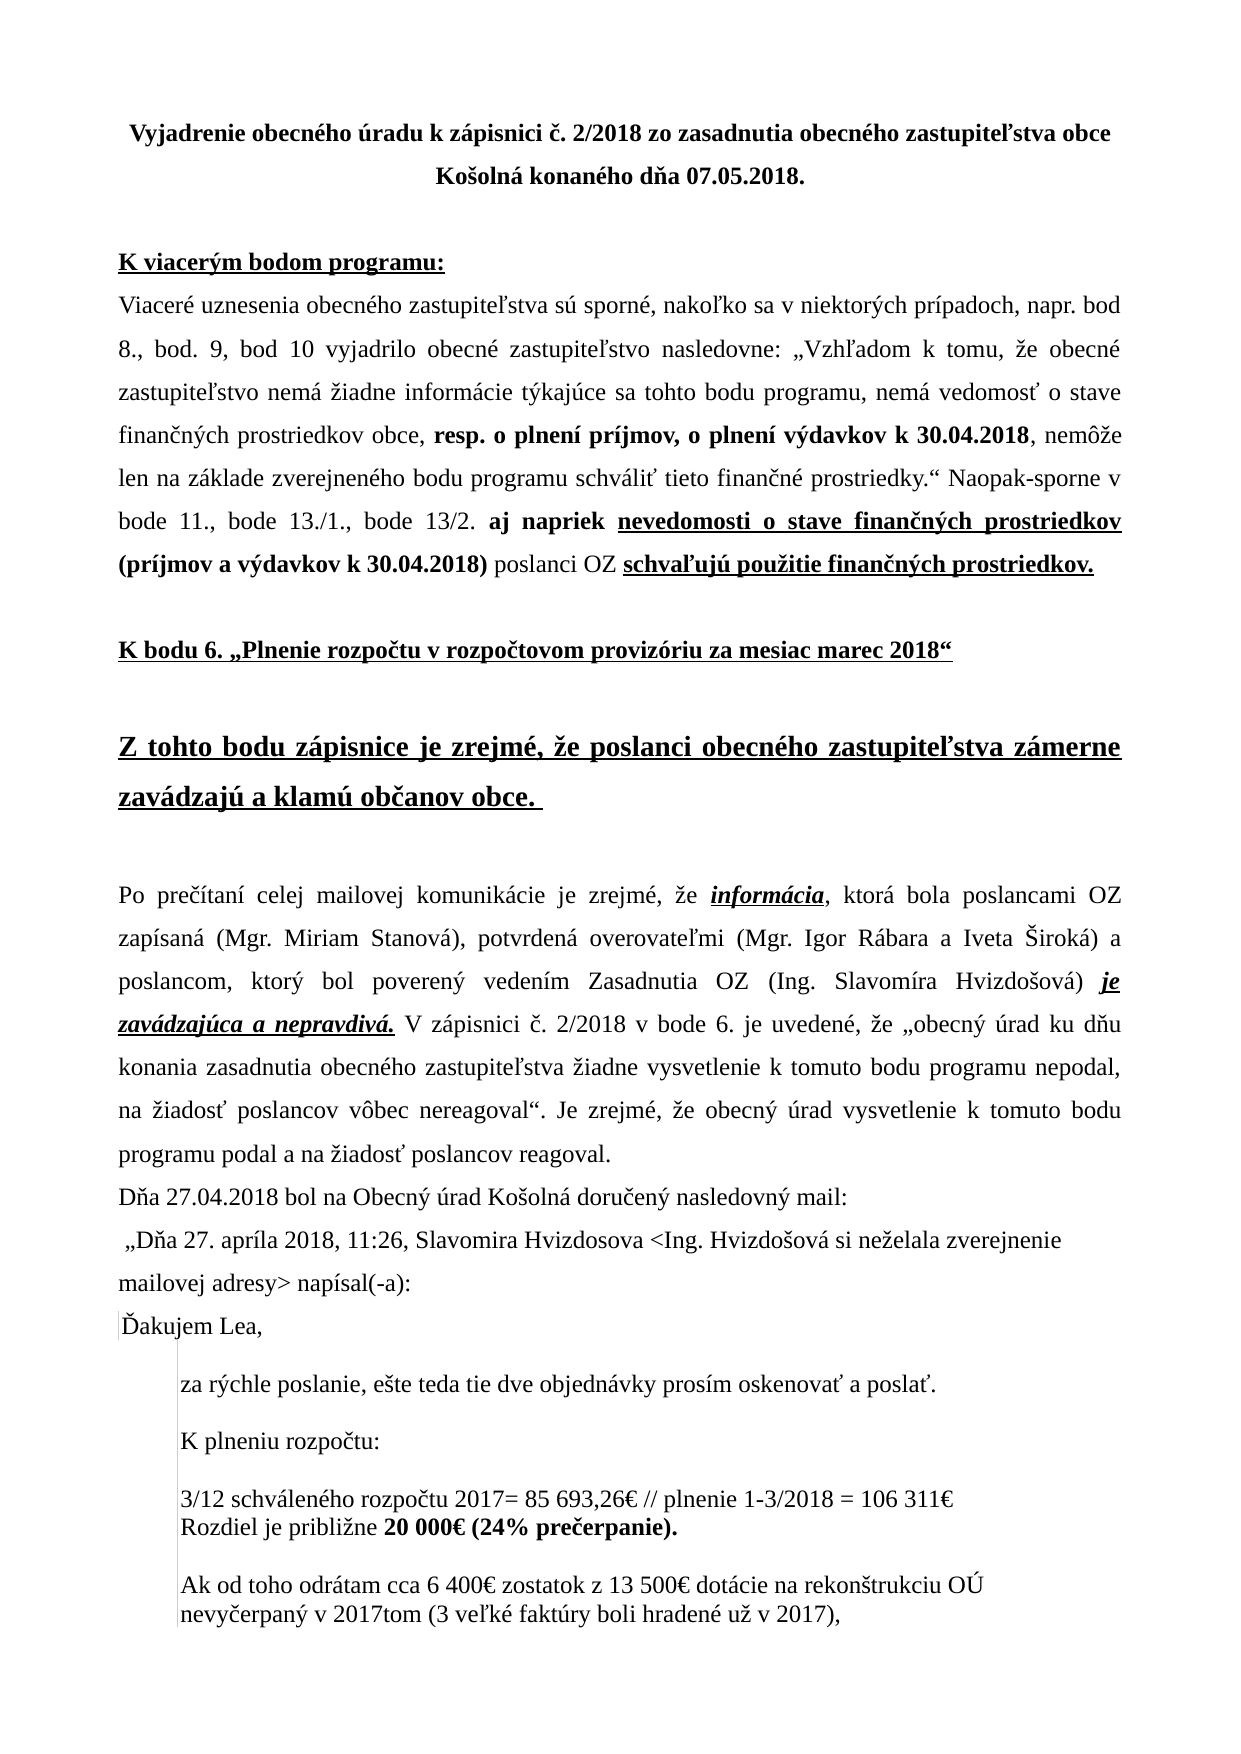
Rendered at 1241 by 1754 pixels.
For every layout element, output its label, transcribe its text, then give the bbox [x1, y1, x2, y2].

text Viaceré uznesenia obecného zastupiteľstva sú sporné, nakoľko sa v niektorých prípadoch, napr. bod 8., bod. 9, bod 10 vyjadrilo obecné zastupiteľstvo nasledovne: „Vzhľadom k tomu, že obecné zastupiteľstvo nemá žiadne informácie týkajúce sa tohto bodu programu, nemá vedomosť o stave finančných prostriedkov obce, resp. o plnení príjmov, o plnení výdavkov k 30.04.2018, nemôže len na základe zverejneného bodu programu schváliť tieto finančné prostriedky.“ Naopak-sporne v bode 11., bode 13./1., bode 13/2. aj napriek nevedomosti o stave finančných prostriedkov (príjmov a výdavkov k 30.04.2018) poslanci OZ schvaľujú použitie finančných prostriedkov. [118, 291, 1122, 578]
text za rýchle poslanie, ešte teda tie dve objednávky prosím oskenovať a poslať. [178, 1369, 1063, 1397]
text Vyjadrenie obecného úradu k zápisnici č. 2/2018 zo zasadnutia obecného zastupiteľstva obce Košolná konaného dňa 07.05.2018. [118, 118, 1122, 190]
text K plneniu rozpočtu: [178, 1426, 1063, 1455]
text Dňa 27.04.2018 bol na Obecný úrad Košolná doručený nasledovný mail: [118, 1182, 1122, 1211]
text Ak od toho odrátam cca 6 400€ zostatok z 13 500€ dotácie na rekonštrukciu OÚ nevyčerpaný v 2017tom (3 veľké faktúry boli hradené už v 2017), [178, 1570, 1063, 1627]
text K viacerým bodom programu: [118, 247, 1122, 276]
text zavádzajú a klamú občanov obce. [118, 760, 1122, 813]
text Rozdiel je približne 20 000€ (24% prečerpanie). [178, 1512, 1063, 1541]
text Po prečítaní celej mailovej komunikácie je zrejmé, že informácia, ktorá bola poslancami OZ zapísaná (Mgr. Miriam Stanová), potvrdená overovateľmi (Mgr. Igor Rábara a Iveta Široká) a poslancom, ktorý bol poverený vedením Zasadnutia OZ (Ing. Slavomíra Hvizdošová) je zavádzajúca a nepravdivá. V zápisnici č. 2/2018 v bode 6. je uvedené, že „obecný úrad ku dňu konania zasadnutia obecného zastupiteľstva žiadne vysvetlenie k tomuto bodu programu nepodal, na žiadosť poslancov vôbec nereagoval“. Je zrejmé, že obecný úrad vysvetlenie k tomuto bodu programu podal a na žiadosť poslancov reagoval. [118, 880, 1122, 1167]
text 3/12 schváleného rozpočtu 2017= 85 693,26€ // plnenie 1-3/2018 = 106 311€ [178, 1484, 1063, 1512]
text „Dňa 27. apríla 2018, 11:26, Slavomira Hvizdosova <Ing. Hvizdošová si neželala zverejnenie mailovej adresy> napísal(-a): [118, 1225, 1122, 1297]
text Ďakujem Lea, [119, 1311, 1122, 1340]
text K bodu 6. „Plnenie rozpočtu v rozpočtovom provizóriu za mesiac marec 2018“ [118, 636, 1122, 664]
text Z tohto bodu zápisnice je zrejmé, že poslanci obecného zastupiteľstva zámerne [118, 729, 1122, 758]
